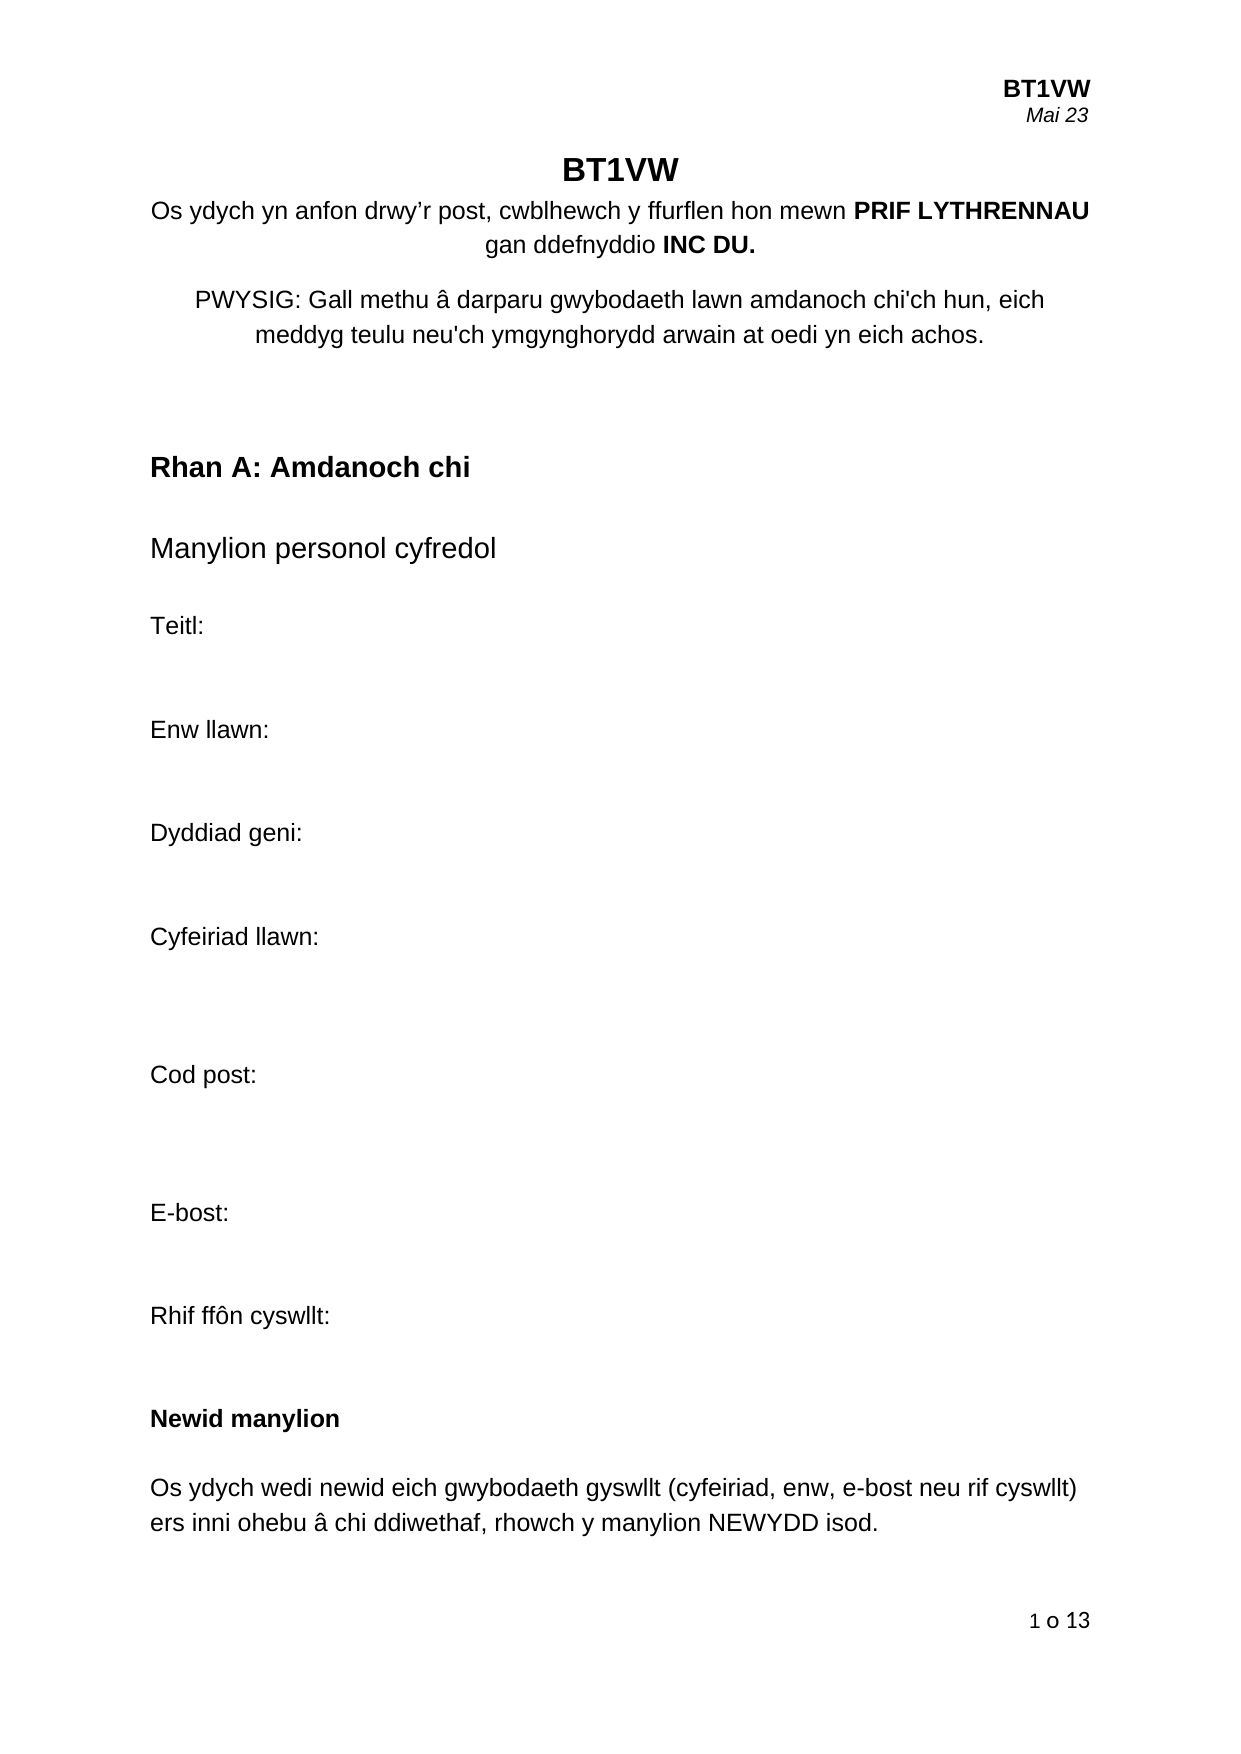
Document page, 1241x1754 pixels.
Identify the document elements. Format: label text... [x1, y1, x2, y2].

text Os ydych yn anfon drwy’r post, cwblhewch y ffurflen hon mewn PRIF LYTHRENNAU gan ddefnyddio INC DU. [150, 196, 1090, 259]
text Dyddiad geni: [150, 818, 1090, 847]
text Manylion personol cyfredol [150, 531, 1090, 564]
text Cod post: [150, 1059, 1090, 1088]
text E-bost: [150, 1163, 1090, 1226]
text BT1VW [150, 150, 1090, 188]
text Rhif ffôn cyswllt: [150, 1301, 1090, 1330]
text Cyfeiriad llawn: [150, 922, 1090, 950]
text Newid manylion [150, 1404, 1090, 1433]
text PWYSIG: Gall methu â darparu gwybodaeth lawn amdanoch chi'ch hun, eich meddyg teulu neu'ch ymgynghorydd arwain at oedi yn eich achos. [150, 265, 1090, 348]
text Teitl: [150, 611, 1090, 640]
text Rhan A: Amdanoch chi [150, 451, 1090, 484]
text Os ydych wedi newid eich gwybodaeth gyswllt (cyfeiriad, enw, e-bost neu rif cyswllt) ers inni ohebu â chi ddiwethaf, rhowch y manylion NEWYDD isod. [150, 1473, 1090, 1537]
text Enw llawn: [150, 715, 1090, 743]
